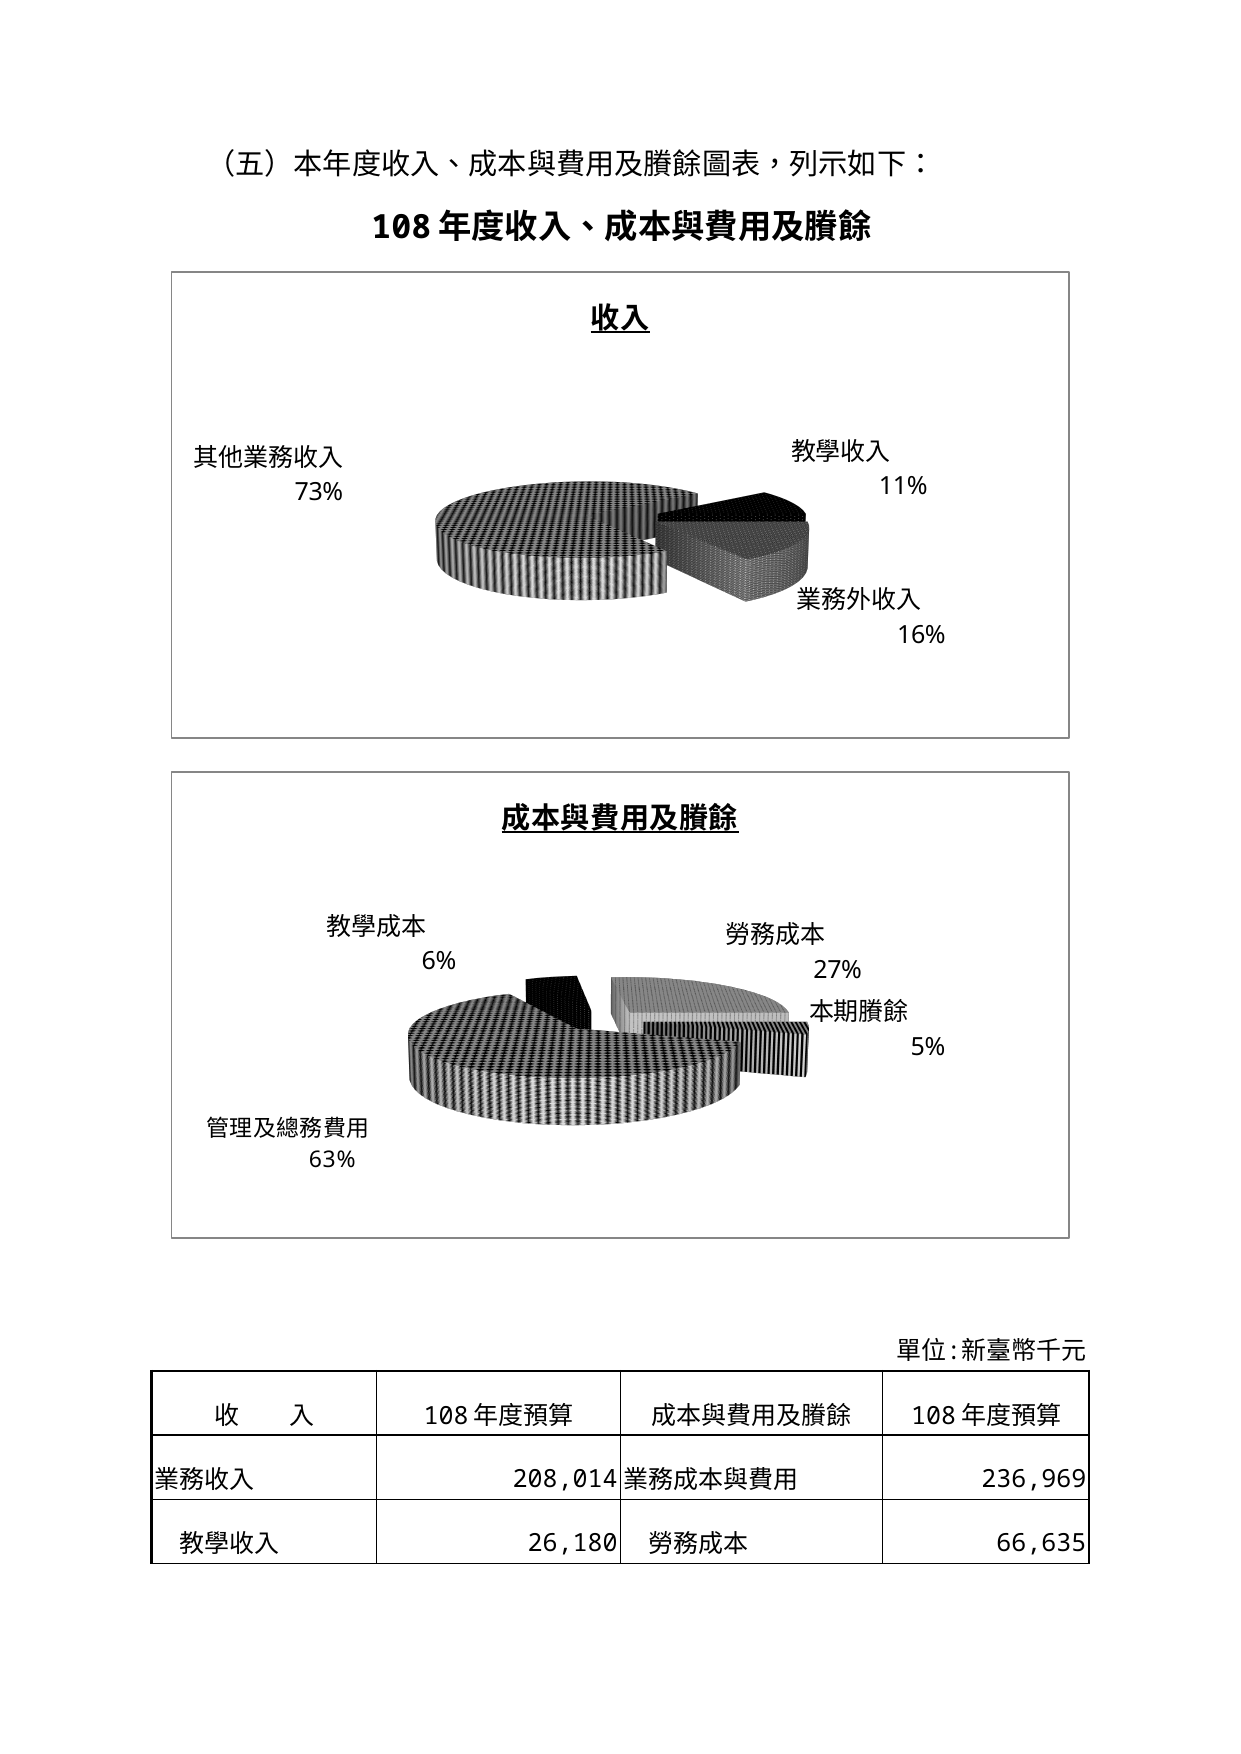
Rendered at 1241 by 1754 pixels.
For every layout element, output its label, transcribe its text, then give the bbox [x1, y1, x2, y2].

table_cell 26,180 [377, 1500, 620, 1562]
table_cell 業務成本與費用 [621, 1436, 882, 1499]
table_cell 成本與費用及賸餘 [621, 1372, 882, 1434]
table_cell 208,014 [377, 1436, 620, 1499]
table_cell 108年度預算 [377, 1372, 620, 1434]
table_cell 收 入 [153, 1372, 376, 1434]
table_cell 教學收入 [153, 1500, 376, 1562]
table_cell 108年度預算 [883, 1372, 1088, 1434]
table_cell 236,969 [883, 1436, 1088, 1499]
table_cell 66,635 [883, 1500, 1088, 1562]
text （五）本年度收入、成本與費用及賸餘圖表，列示如下： [148, 120, 1093, 182]
table_header 單位:新臺幣千元 [151, 245, 1089, 1370]
table_cell 勞務成本 [621, 1500, 882, 1562]
table_cell 業務收入 [153, 1436, 376, 1499]
text 108年度收入、成本與費用及賸餘 [148, 182, 1093, 245]
